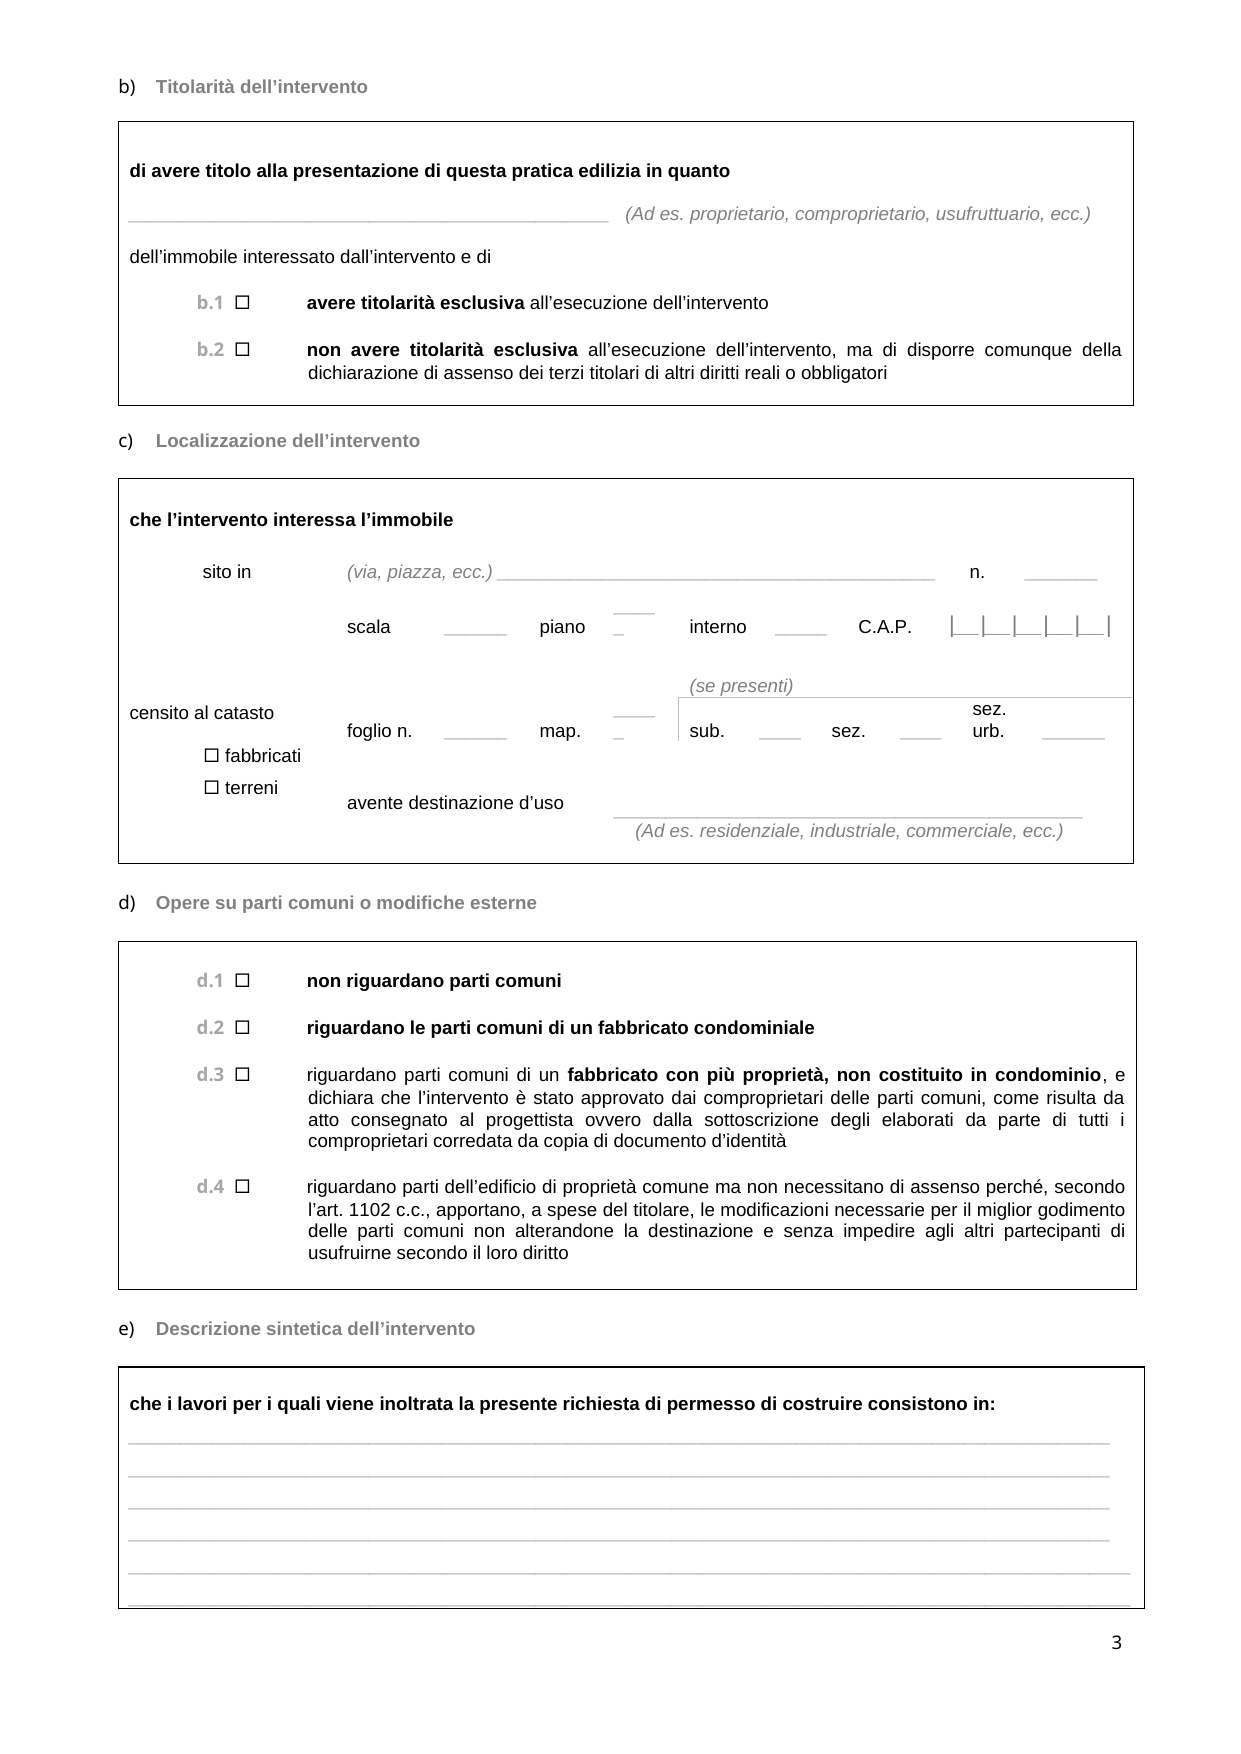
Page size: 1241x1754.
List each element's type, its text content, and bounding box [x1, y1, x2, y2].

table_header che i lavori per i quali viene inoltrata la presente richiesta di permesso di costruire consistono in: ______________________________________________________________________________________________ ______________________________________________________________________________________________ ______________________________________________________________________________________________ ______________________________________________________________________________________________ ________________________________________________________________________________________________________________________________________________________________________________________________ [119, 1368, 1144, 1608]
table_cell _____ [765, 583, 847, 637]
table_cell map. [528, 638, 603, 741]
table_cell _____ [603, 583, 678, 637]
table_cell ______ [434, 583, 528, 637]
list Opere su parti comuni o modifiche esterne [118, 889, 1122, 915]
table_header  non riguardano parti comuni  riguardano le parti comuni di un fabbricato condominiale  riguardano parti comuni di un fabbricato con più proprietà, non costituito in condominio, e dichiara che l’intervento è stato approvato dai comproprietari delle parti comuni, come risulta da atto consegnato al progettista ovvero dalla sottoscrizione degli elaborati da parte di tutti i comproprietari corredata da copia di documento d’identità  riguardano parti dell’edificio di proprietà comune ma non necessitano di assenso perché, secondo l’art. 1102 c.c., apportano, a spese del titolare, le modificazioni necessarie per il miglior godimento delle parti comuni non alterandone la destinazione e senza impedire agli altri partecipanti di usufruirne secondo il loro diritto [119, 942, 1136, 1289]
table_cell sez. urb. [961, 698, 1032, 741]
table_cell  avere titolarità esclusiva all’esecuzione dell’intervento  non avere titolarità esclusiva all’esecuzione dell’intervento, ma di disporre comunque della dichiarazione di assenso dei terzi titolari di altri diritti reali o obbligatori [119, 268, 1133, 405]
table_cell [119, 583, 336, 637]
table_cell ____ [890, 698, 961, 741]
table_cell n. [958, 531, 1014, 583]
list Localizzazione dell’intervento [118, 427, 1122, 453]
table_cell avente destinazione d’uso [336, 741, 603, 863]
table_cell _____________________________________________ (Ad es. residenziale, industriale, commerciale, ecc.) [603, 741, 1133, 863]
table_header di avere titolo alla presentazione di questa pratica edilizia in quanto [119, 122, 1133, 181]
table_cell scala [336, 583, 434, 637]
table_cell ______ [434, 638, 528, 741]
list Descrizione sintetica dell’intervento [118, 1315, 1122, 1341]
table_cell piano [528, 583, 603, 637]
table_cell sito in [119, 531, 336, 583]
table_cell sub. [679, 698, 749, 741]
table_cell C.A.P. [847, 583, 937, 637]
table_cell foglio n. [336, 638, 434, 741]
table_cell censito al catasto  fabbricati  terreni [119, 638, 336, 863]
table_cell ______ [1032, 698, 1133, 741]
table_cell (se presenti) [678, 638, 1133, 697]
table_cell _____ [603, 638, 678, 741]
table_cell interno [678, 583, 765, 637]
table_cell sez. [820, 698, 889, 741]
table_cell ____ [749, 698, 820, 741]
table_cell (via, piazza, ecc.) __________________________________________ [336, 531, 958, 583]
table_cell _______ [1014, 531, 1133, 583]
list Titolarità dell’intervento [118, 74, 1122, 99]
table_cell ______________________________________________ (Ad es. proprietario, comproprietario, usufruttuario, ecc.) dell’immobile interessato dall’intervento e di [119, 181, 1133, 267]
table_cell |__|__|__|__|__| [937, 583, 1133, 637]
table_header che l’intervento interessa l’immobile [119, 479, 1133, 531]
